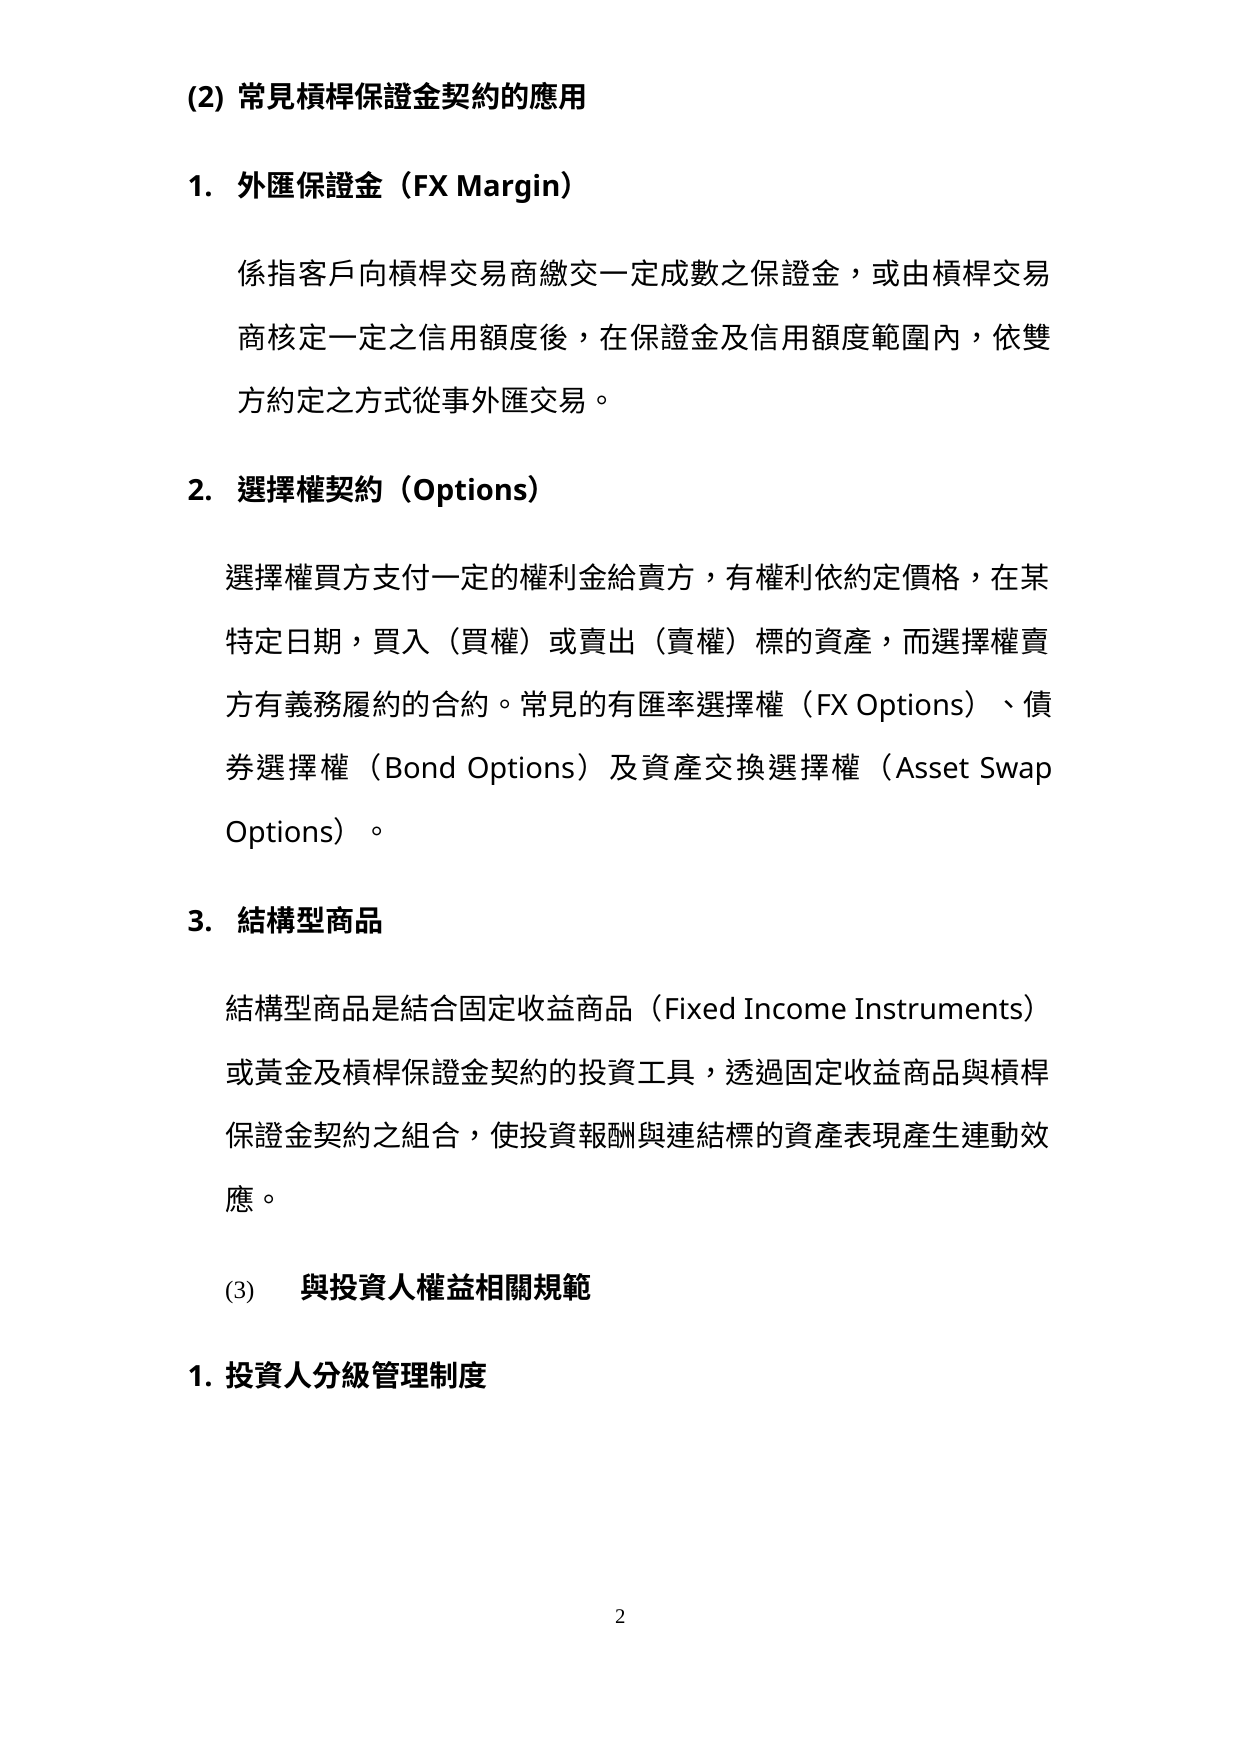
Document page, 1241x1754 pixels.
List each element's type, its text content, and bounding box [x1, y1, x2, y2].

list 常見槓桿保證金契約的應用 [187, 74, 1053, 116]
list 外匯保證金（FX Margin） [187, 162, 1053, 205]
text 係指客戶向槓桿交易商繳交一定成數之保證金，或由槓桿交易商核定一定之信用額度後，在保證金及信用額度範圍內，依雙方約定之方式從事外匯交易。 [237, 251, 1053, 420]
text 結構型商品是結合固定收益商品（Fixed Income Instruments）或黃金及槓桿保證金契約的投資工具，透過固定收益商品與槓桿保證金契約之組合，使投資報酬與連結標的資產表現產生連動效應。 [225, 986, 1053, 1218]
text 選擇權買方支付一定的權利金給賣方，有權利依約定價格，在某特定日期，買入（買權）或賣出（賣權）標的資產，而選擇權賣方有義務履約的合約。常見的有匯率選擇權（FX Options）、債券選擇權（Bond Options）及資產交換選擇權（Asset Swap Options）。 [225, 555, 1053, 851]
list 投資人分級管理制度 [187, 1353, 1053, 1395]
list 與投資人權益相關規範 [225, 1264, 1053, 1307]
list 結構型商品 [187, 897, 1053, 939]
list 選擇權契約（Options） [187, 466, 1053, 508]
